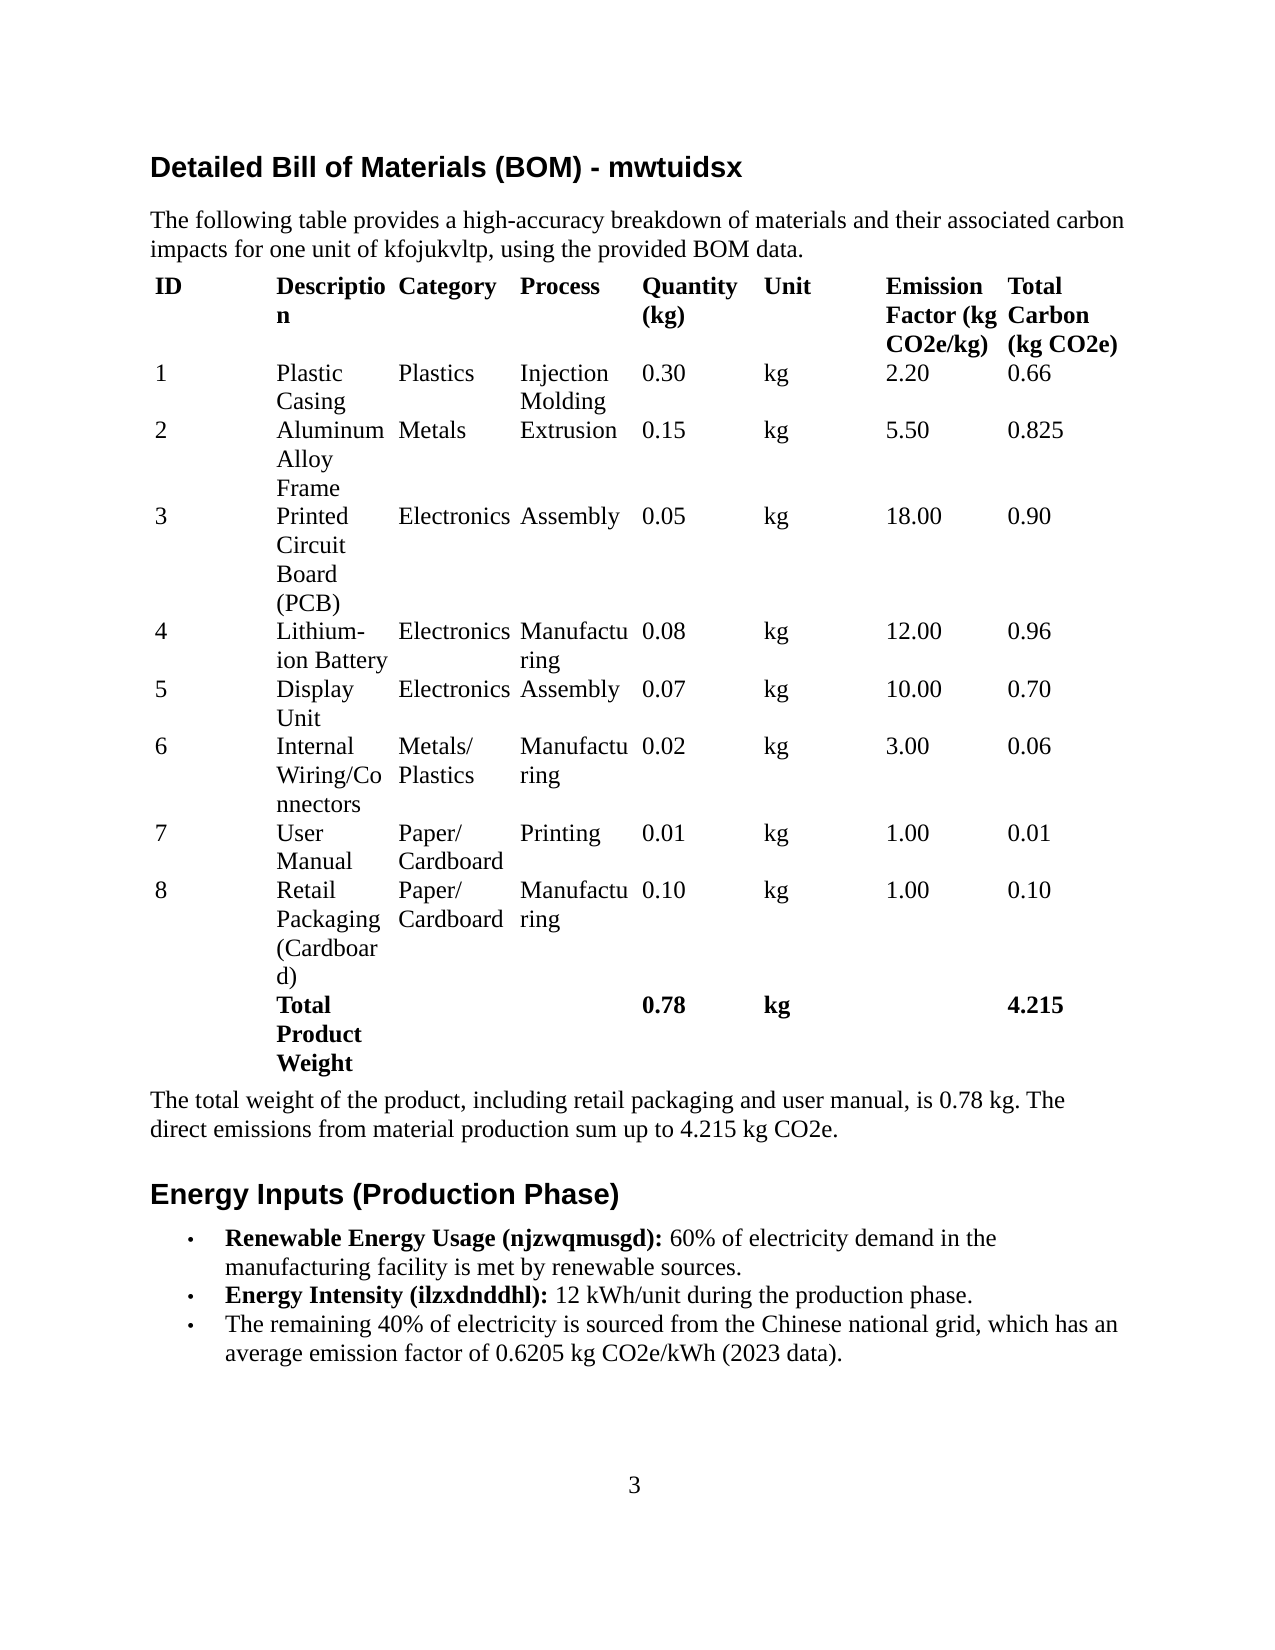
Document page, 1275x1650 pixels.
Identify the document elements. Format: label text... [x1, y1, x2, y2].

subtitle Energy Inputs (Production Phase) [150, 1177, 1125, 1210]
table_header Quantity (kg) [638, 271, 759, 358]
table_header ID [150, 271, 272, 358]
table_cell 0.05 [638, 501, 759, 616]
table_cell kg [759, 875, 881, 990]
table_cell 0.70 [1003, 674, 1125, 731]
table_cell [881, 990, 1003, 1076]
table_cell 0.825 [1003, 415, 1125, 501]
table_cell kg [759, 990, 881, 1076]
table_cell Display Unit [272, 674, 394, 731]
table_cell 0.02 [638, 731, 759, 818]
table_cell 5 [150, 674, 272, 731]
table_cell 4 [150, 616, 272, 674]
table_cell 1 [150, 358, 272, 415]
table_cell 0.90 [1003, 501, 1125, 616]
table_cell Manufacturing [516, 731, 637, 818]
table_header Category [394, 271, 516, 358]
table_cell 0.06 [1003, 731, 1125, 818]
table_cell 0.78 [638, 990, 759, 1076]
table_cell 1.00 [881, 875, 1003, 990]
table_cell Metals [394, 415, 516, 501]
table_cell Manufacturing [516, 875, 637, 990]
table_cell Electronics [394, 501, 516, 616]
table_cell 0.10 [638, 875, 759, 990]
table_cell 0.01 [1003, 818, 1125, 875]
table_header Emission Factor (kg CO2e/kg) [881, 271, 1003, 358]
table_cell 0.01 [638, 818, 759, 875]
table_cell Injection Molding [516, 358, 637, 415]
table_cell kg [759, 415, 881, 501]
table_cell kg [759, 501, 881, 616]
table_cell kg [759, 731, 881, 818]
table_header Process [516, 271, 637, 358]
table_cell 0.66 [1003, 358, 1125, 415]
table_cell 3.00 [881, 731, 1003, 818]
table_cell Printed Circuit Board (PCB) [272, 501, 394, 616]
table_cell 0.30 [638, 358, 759, 415]
table_cell 4.215 [1003, 990, 1125, 1076]
table_cell 0.07 [638, 674, 759, 731]
table_cell 1.00 [881, 818, 1003, 875]
table_cell Electronics [394, 674, 516, 731]
table_header Description [272, 271, 394, 358]
table_cell [150, 990, 272, 1076]
table_cell Extrusion [516, 415, 637, 501]
table_cell 0.15 [638, 415, 759, 501]
table_cell kg [759, 674, 881, 731]
table_cell 7 [150, 818, 272, 875]
table_header Total Carbon (kg CO2e) [1003, 271, 1125, 358]
table_cell User Manual [272, 818, 394, 875]
table_cell Retail Packaging (Cardboard) [272, 875, 394, 990]
table_cell 6 [150, 731, 272, 818]
table_cell Plastic Casing [272, 358, 394, 415]
table_cell [516, 990, 637, 1076]
table_cell 5.50 [881, 415, 1003, 501]
table_cell kg [759, 616, 881, 674]
table_cell 3 [150, 501, 272, 616]
table_cell Aluminum Alloy Frame [272, 415, 394, 501]
table_cell 0.08 [638, 616, 759, 674]
table_cell 2 [150, 415, 272, 501]
table_cell 0.96 [1003, 616, 1125, 674]
table_header Unit [759, 271, 881, 358]
table_cell [394, 990, 516, 1076]
table_cell Metals/Plastics [394, 731, 516, 818]
table_cell Manufacturing [516, 616, 637, 674]
table_cell Assembly [516, 674, 637, 731]
table_cell Lithium-ion Battery [272, 616, 394, 674]
table_cell Internal Wiring/Connectors [272, 731, 394, 818]
table_cell Electronics [394, 616, 516, 674]
table_cell 12.00 [881, 616, 1003, 674]
table_cell kg [759, 358, 881, 415]
table_cell 2.20 [881, 358, 1003, 415]
text The following table provides a high-accuracy breakdown of materials and their associated carbon impacts for one unit of kfojukvltp, using the provided BOM data. [150, 205, 1125, 262]
text The total weight of the product, including retail packaging and user manual, is 0.78 kg. The direct emissions from material production sum up to 4.215 kg CO2e. [150, 1085, 1125, 1143]
table_cell 18.00 [881, 501, 1003, 616]
list The remaining 40% of electricity is sourced from the Chinese national grid, which has an average emission factor of 0.6205 kg CO2e/kWh (2023 data). [187, 1309, 1125, 1367]
table_cell Printing [516, 818, 637, 875]
table_cell Total Product Weight [272, 990, 394, 1076]
list Renewable Energy Usage (njzwqmusgd): 60% of electricity demand in the manufacturing facility is met by renewable sources. [187, 1223, 1125, 1280]
table_cell 10.00 [881, 674, 1003, 731]
table_cell kg [759, 818, 881, 875]
table_cell 8 [150, 875, 272, 990]
list Energy Intensity (ilzxdnddhl): 12 kWh/unit during the production phase. [187, 1280, 1125, 1309]
subtitle Detailed Bill of Materials (BOM) - mwtuidsx [150, 150, 1125, 183]
table_cell 0.10 [1003, 875, 1125, 990]
table_cell Assembly [516, 501, 637, 616]
table_cell Paper/Cardboard [394, 818, 516, 875]
table_cell Plastics [394, 358, 516, 415]
table_cell Paper/Cardboard [394, 875, 516, 990]
